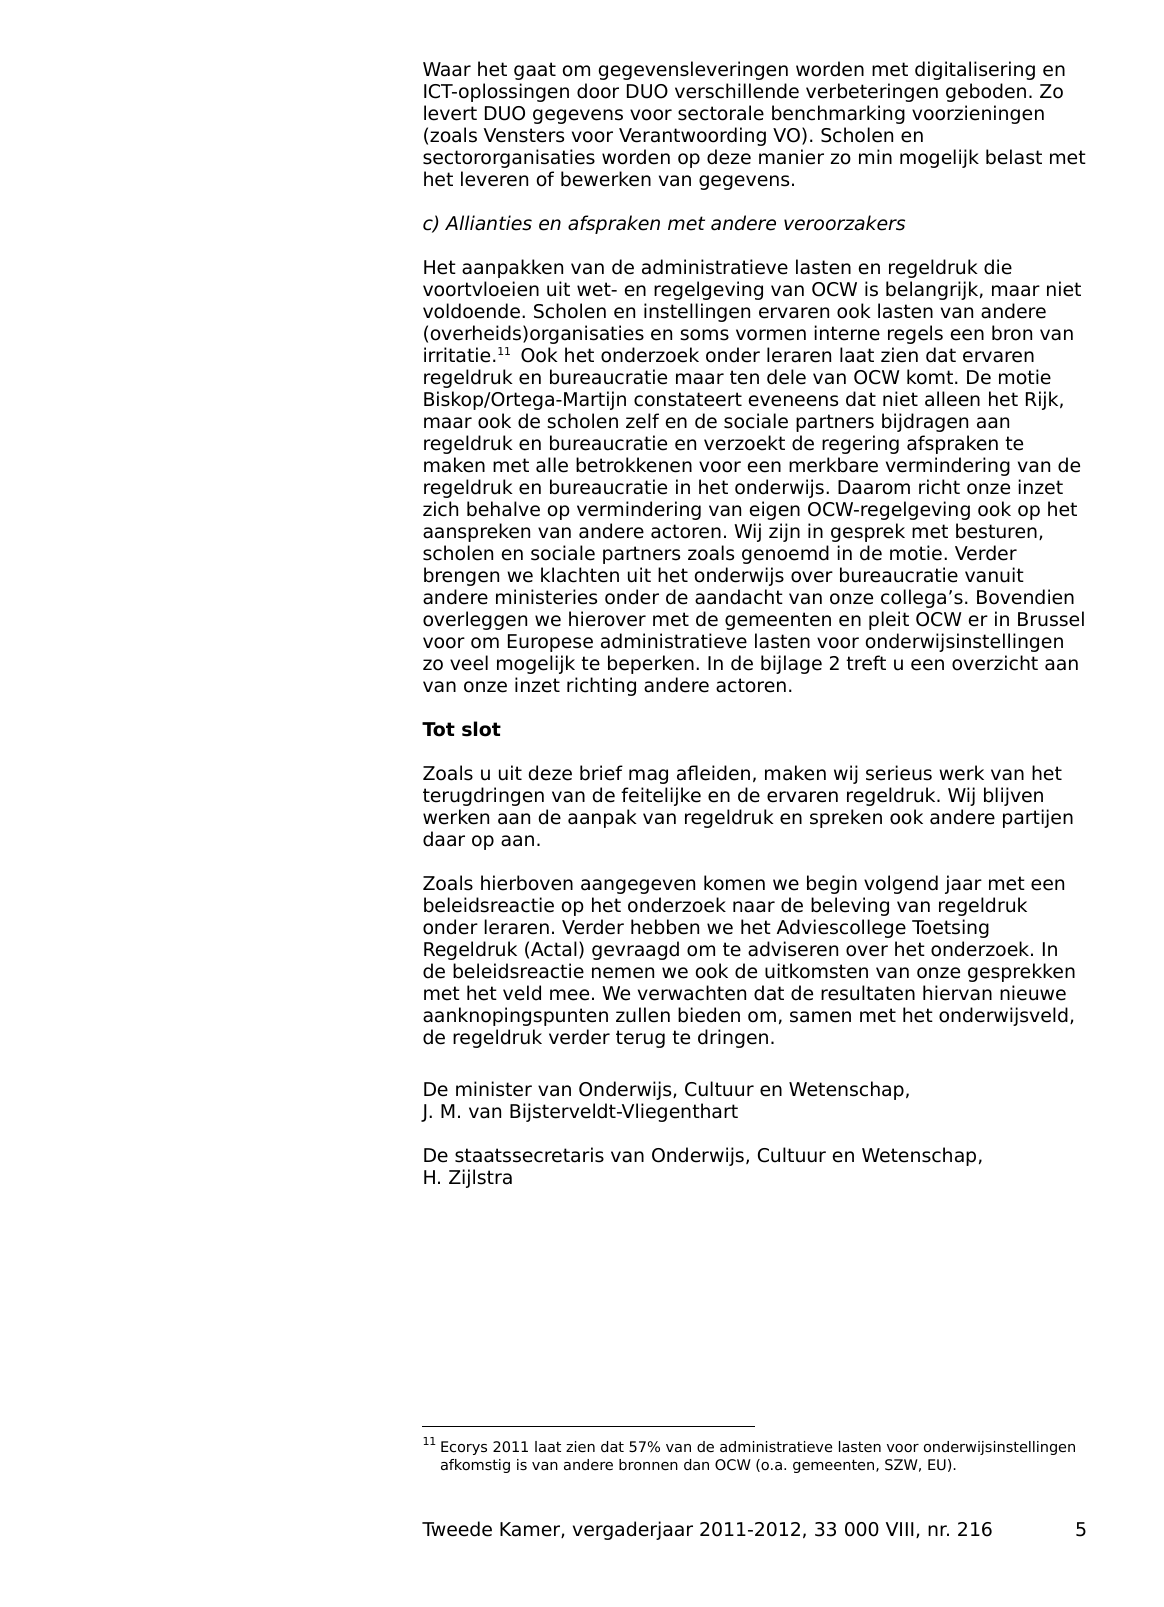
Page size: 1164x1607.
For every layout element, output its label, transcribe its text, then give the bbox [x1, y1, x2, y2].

text Zoals u uit deze brief mag afleiden, maken wij serieus werk van het terugdringen van de feitelijke en de ervaren regeldruk. Wij blijven werken aan de aanpak van regeldruk en spreken ook andere partijen daar op aan. [422, 763, 1087, 851]
text Zoals hierboven aangegeven komen we begin volgend jaar met een beleidsreactie op het onderzoek naar de beleving van regeldruk onder leraren. Verder hebben we het Adviescollege Toetsing Regeldruk (Actal) gevraagd om te adviseren over het onderzoek. In de beleidsreactie nemen we ook de uitkomsten van onze gesprekken met het veld mee. We verwachten dat de resultaten hiervan nieuwe aanknopingspunten zullen bieden om, samen met het onderwijsveld, de regeldruk verder terug te dringen. [422, 873, 1087, 1049]
text De staatssecretaris van Onderwijs, Cultuur en Wetenschap, H. Zijlstra [422, 1145, 1087, 1189]
text Het aanpakken van de administratieve lasten en regeldruk die voortvloeien uit wet- en regelgeving van OCW is belangrijk, maar niet voldoende. Scholen en instellingen ervaren ook lasten van andere (overheids)organisaties en soms vormen interne regels een bron van irritatie. Ook het onderzoek onder leraren laat zien dat ervaren regeldruk en bureaucratie maar ten dele van OCW komt. De motie Biskop/Ortega-Martijn constateert eveneens dat niet alleen het Rijk, maar ook de scholen zelf en de sociale partners bijdragen aan regeldruk en bureaucratie en verzoekt de regering afspraken te maken met alle betrokkenen voor een merkbare vermindering van de regeldruk en bureaucratie in het onderwijs. Daarom richt onze inzet zich behalve op vermindering van eigen OCW-regelgeving ook op het aanspreken van andere actoren. Wij zijn in gesprek met besturen, scholen en sociale partners zoals genoemd in de motie. Verder brengen we klachten uit het onderwijs over bureaucratie vanuit andere ministeries onder de aandacht van onze collega’s. Bovendien overleggen we hierover met de gemeenten en pleit OCW er in Brussel voor om Europese administratieve lasten voor onderwijsinstellingen zo veel mogelijk te beperken. In de bijlage 2 treft u een overzicht aan van onze inzet richting andere actoren. [422, 257, 1087, 697]
text De minister van Onderwijs, Cultuur en Wetenschap, J. M. van Bijsterveldt-Vliegenthart [422, 1079, 1087, 1123]
text Ecorys 2011 laat zien dat 57% van de administratieve lasten voor onderwijsinstellingen afkomstig is van andere bronnen dan OCW (o.a. gemeenten, SZW, EU). [422, 1435, 1087, 1474]
text Waar het gaat om gegevensleveringen worden met digitalisering en ICT-oplossingen door DUO verschillende verbeteringen geboden. Zo levert DUO gegevens voor sectorale benchmarking voorzieningen (zoals Vensters voor Verantwoording VO). Scholen en sectororganisaties worden op deze manier zo min mogelijk belast met het leveren of bewerken van gegevens. [422, 59, 1087, 191]
subtitle c) Allianties en afspraken met andere veroorzakers [422, 213, 1087, 235]
subtitle Tot slot [422, 719, 1087, 741]
